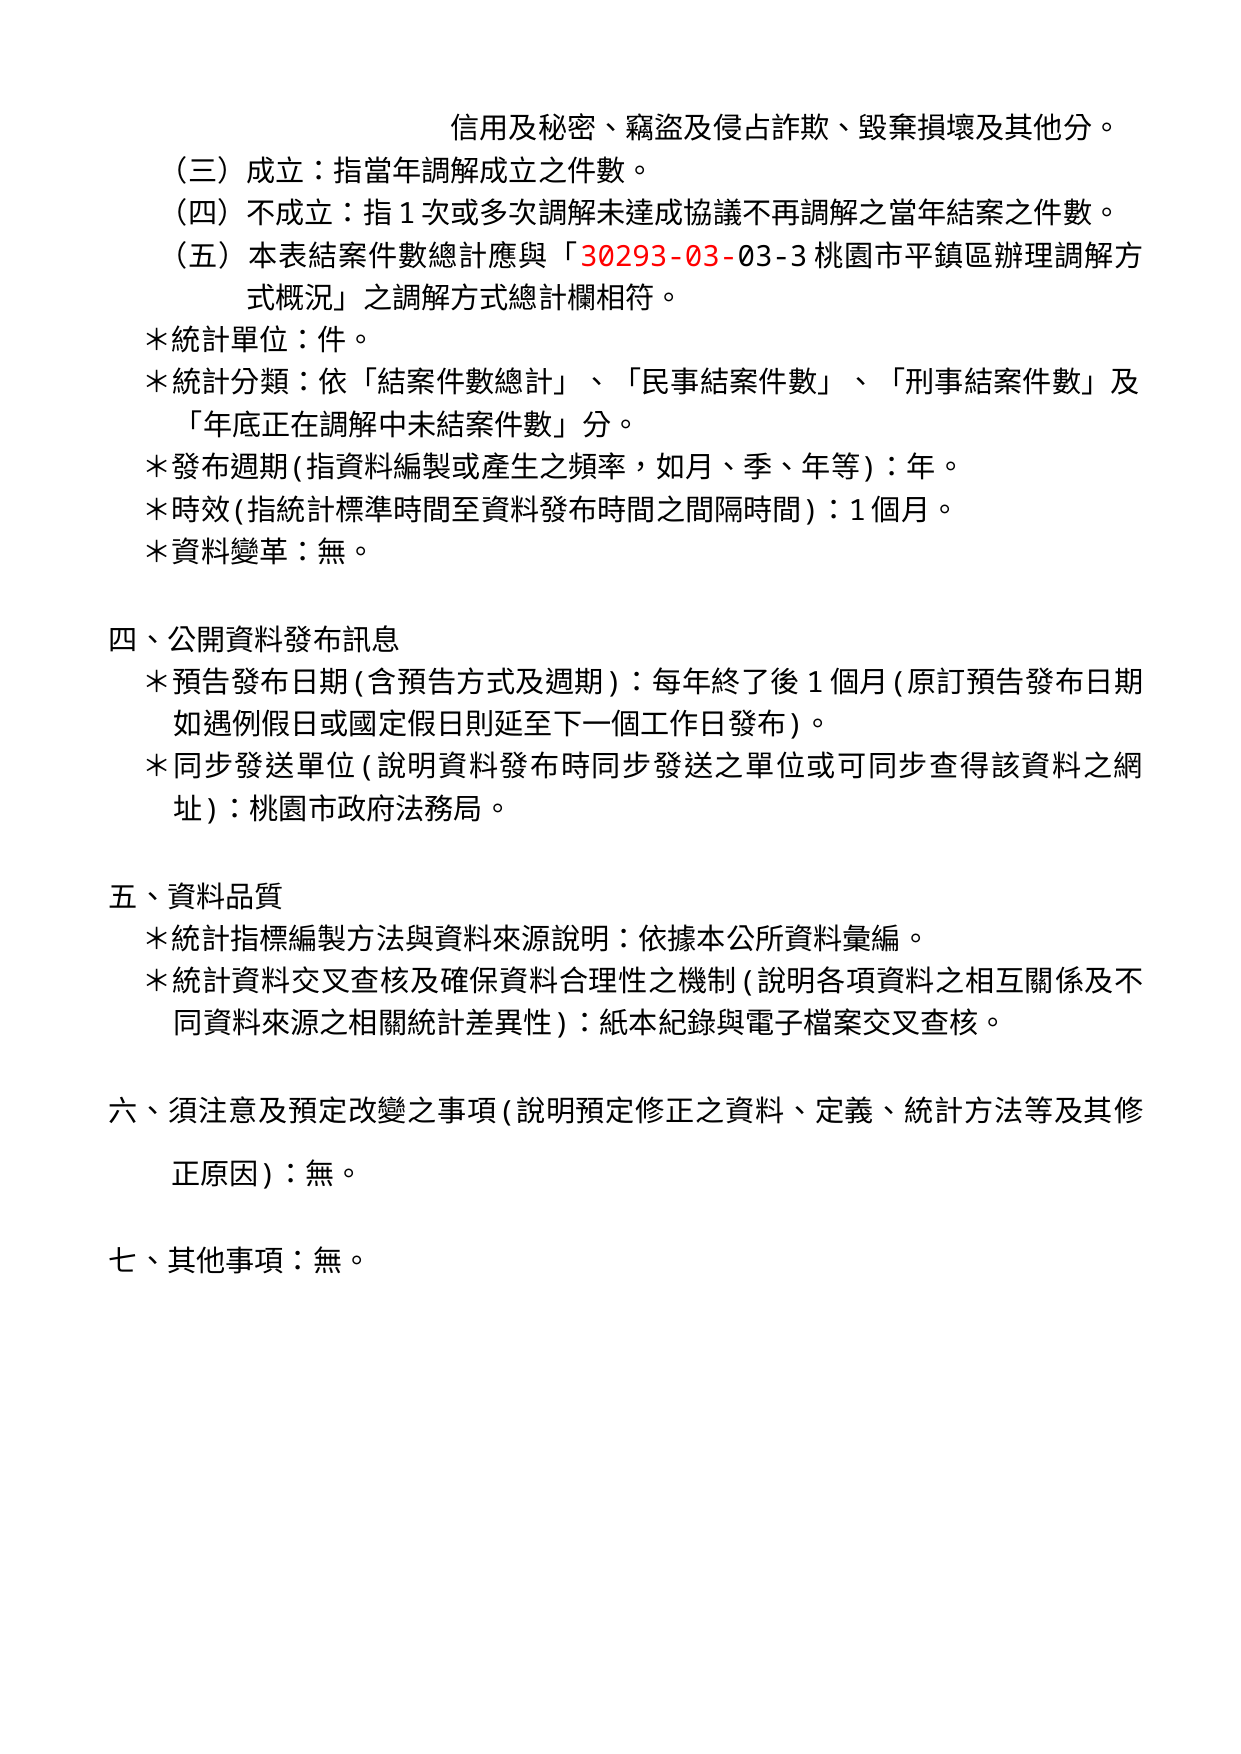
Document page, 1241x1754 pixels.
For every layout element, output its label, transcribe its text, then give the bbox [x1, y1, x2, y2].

table_header 統計資料背景說明 資料種類：其他行政統計 資料項目：桃園市平鎮區辦理調解業務概況 一、發布及編製機關單位 ＊發布機關、單位：桃園市平鎮區公所會計室 ＊編製單位：桃園市平鎮區公所民政課 ＊聯絡電話：(03)4572105#2521 ＊傳真：(03)4687980 ＊電子信箱：10046423@mail.tycg.gov.tw 二、發布形式 ＊口頭： ( )記者會或說明會 ＊書面： ( )新聞稿 ( )報表 ( )書刊，刊名： ＊電子媒體： ( )線上書刊及資料庫， 網址： ( )磁片 ( )光碟片 (√)其他 Open Document File (odf)、Portable Document Format (pdf) 或Excel檔案。 三、資料範圍、週期及時效 ＊統計地區範圍及對象：凡本區轄內依據鄉鎮市調解條例之執行案件，均為統計對象。 ＊統計標準時間：動態資料以當年1月至12月之事實為準；靜態資料以當年12月底之事實為準。 ＊統計項目定義： （一）民事結案件數：按債權、債務、物權、親屬、繼承、商事、營建工程及其他分。 （二）刑事結案件數：按妨害風化、妨害婚姻及家庭、傷害、妨害自由名譽信用及秘密、竊盜及侵占詐欺、毀棄損壞及其他分。 （三）成立：指當年調解成立之件數。 （四）不成立：指1次或多次調解未達成協議不再調解之當年結案之件數。 （五）本表結案件數總計應與「30293-03-03-3桃園市平鎮區辦理調解方式概況」之調解方式總計欄相符。 ＊統計單位：件。 ＊統計分類：依「結案件數總計」、「民事結案件數」、「刑事結案件數」及「年底正在調解中未結案件數」分。 ＊發布週期(指資料編製或產生之頻率，如月、季、年等)：年。 ＊時效(指統計標準時間至資料發布時間之間隔時間)：1個月。 ＊資料變革：無。 四、公開資料發布訊息 ＊預告發布日期(含預告方式及週期)：每年終了後1個月(原訂預告發布日期如遇例假日或國定假日則延至下一個工作日發布)。 ＊同步發送單位(說明資料發布時同步發送之單位或可同步查得該資料之網址)：桃園市政府法務局。 五、資料品質 ＊統計指標編製方法與資料來源說明：依據本公所資料彙編。 ＊統計資料交叉查核及確保資料合理性之機制(說明各項資料之相互關係及不同資料來源之相關統計差異性)：紙本紀錄與電子檔案交叉查核。 六、須注意及預定改變之事項(說明預定修正之資料、定義、統計方法等及其修正原因)：無。 七、其他事項：無。 [98, 105, 1155, 1280]
